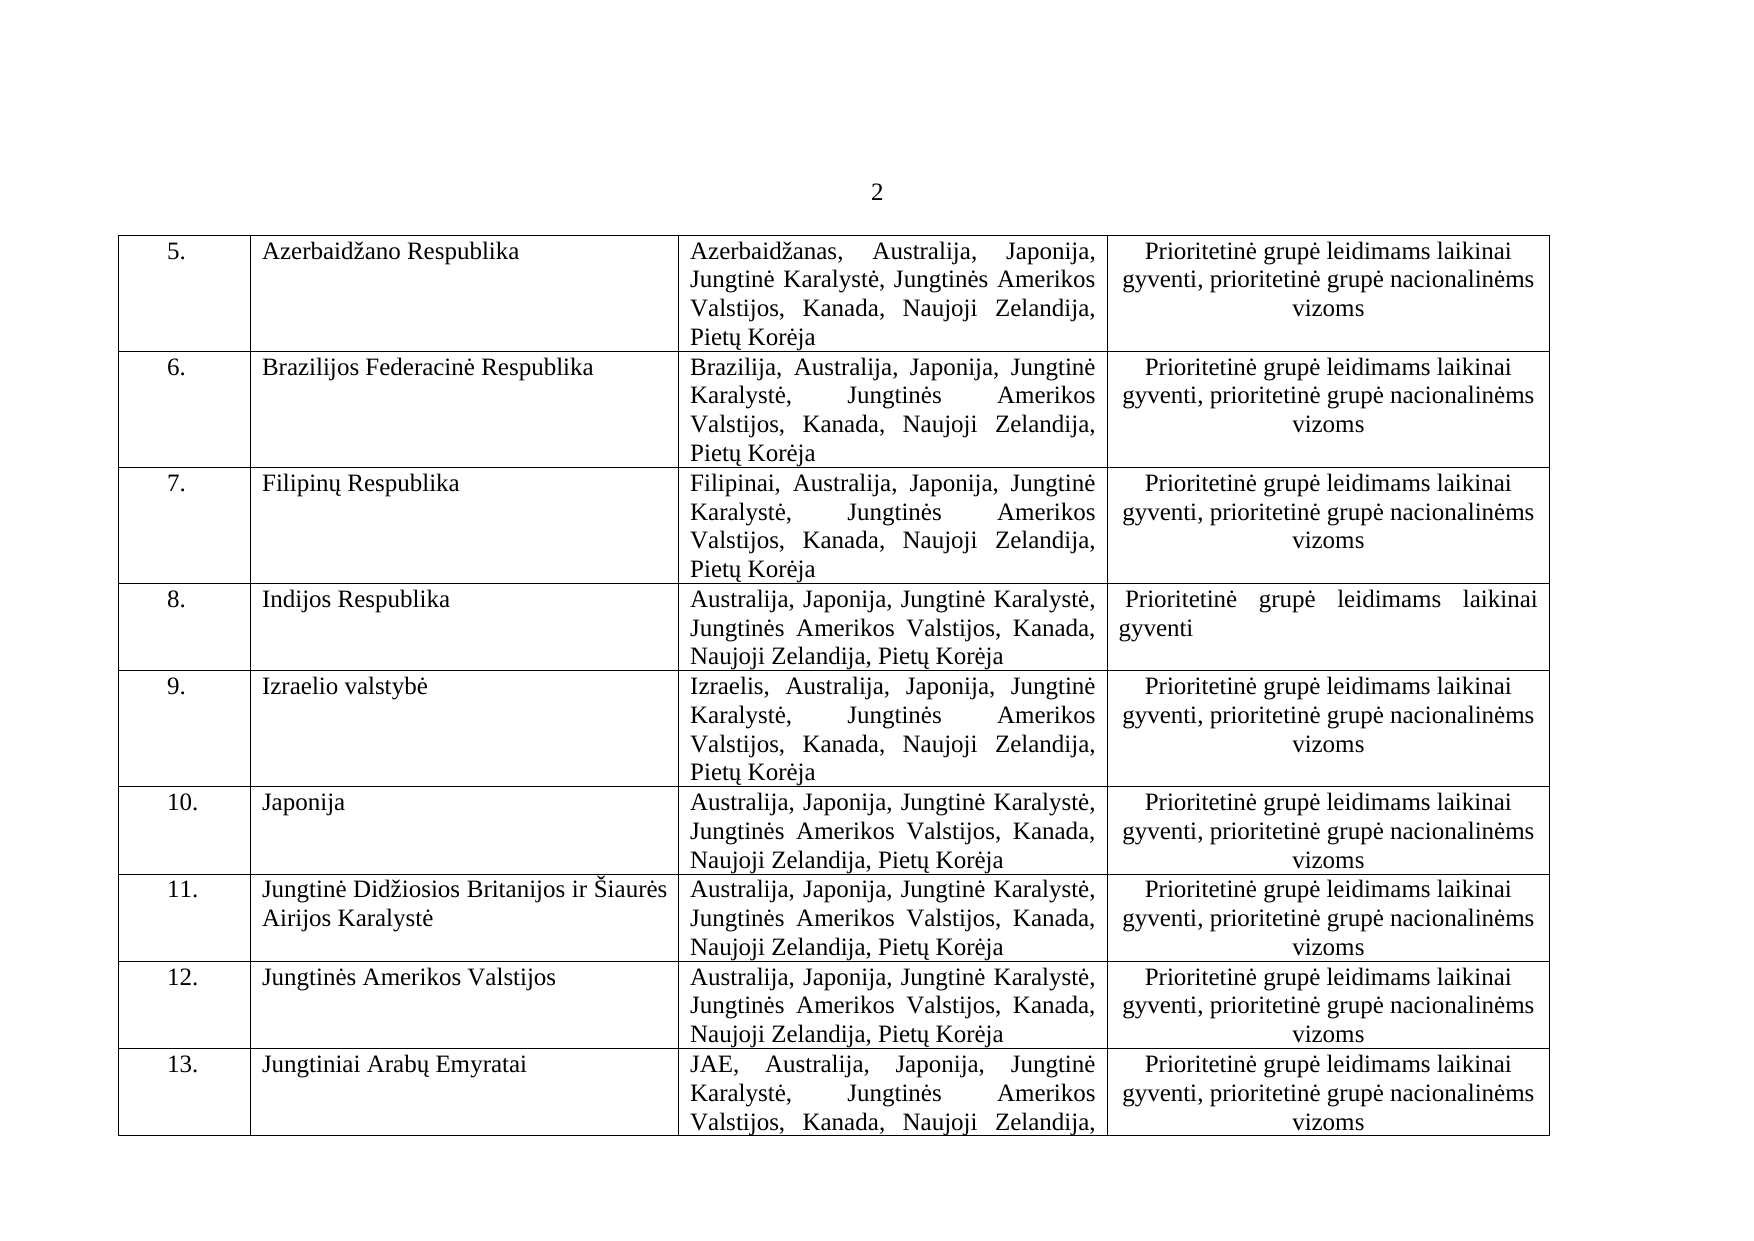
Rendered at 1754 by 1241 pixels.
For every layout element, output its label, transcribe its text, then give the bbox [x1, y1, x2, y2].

table_cell Azerbaidžanas, Australija, Japonija, Jungtinė Karalystė, Jungtinės Amerikos Valstijos, Kanada, Naujoji Zelandija, Pietų Korėja [679, 236, 1107, 351]
table_cell Jungtinė Didžiosios Britanijos ir Šiaurės Airijos Karalystė [251, 875, 678, 961]
table_cell Jungtinės Amerikos Valstijos [251, 962, 678, 1048]
table_cell 8. [119, 584, 250, 670]
table_cell Azerbaidžano Respublika [251, 236, 678, 351]
table_cell Prioritetinė grupė leidimams laikinai gyventi, prioritetinė grupė nacionalinėms vizoms [1108, 875, 1549, 961]
table_cell Prioritetinė grupė leidimams laikinai gyventi, prioritetinė grupė nacionalinėms vizoms [1108, 352, 1549, 467]
table_cell 7. [119, 468, 250, 583]
table_cell Izraelis, Australija, Japonija, Jungtinė Karalystė, Jungtinės Amerikos Valstijos, Kanada, Naujoji Zelandija, Pietų Korėja [679, 671, 1107, 786]
table_cell Filipinai, Australija, Japonija, Jungtinė Karalystė, Jungtinės Amerikos Valstijos, Kanada, Naujoji Zelandija, Pietų Korėja [679, 468, 1107, 583]
table_cell Izraelio valstybė [251, 671, 678, 786]
table_cell Prioritetinė grupė leidimams laikinai gyventi, prioritetinė grupė nacionalinėms vizoms [1108, 787, 1549, 873]
table_cell Brazilija, Australija, Japonija, Jungtinė Karalystė, Jungtinės Amerikos Valstijos, Kanada, Naujoji Zelandija, Pietų Korėja [679, 352, 1107, 467]
table_cell Filipinų Respublika [251, 468, 678, 583]
table_cell 9. [119, 671, 250, 786]
table_cell Japonija [251, 787, 678, 873]
table_cell Prioritetinė grupė leidimams laikinai gyventi, prioritetinė grupė nacionalinėms vizoms [1108, 1049, 1549, 1135]
table_cell 13. [119, 1049, 250, 1135]
table_cell Prioritetinė grupė leidimams laikinai gyventi, prioritetinė grupė nacionalinėms vizoms [1108, 962, 1549, 1048]
table_cell JAE, Australija, Japonija, Jungtinė Karalystė, Jungtinės Amerikos Valstijos, Kanada, Naujoji Zelandija, [679, 1049, 1107, 1135]
table_cell Indijos Respublika [251, 584, 678, 670]
table_cell Australija, Japonija, Jungtinė Karalystė, Jungtinės Amerikos Valstijos, Kanada, Naujoji Zelandija, Pietų Korėja [679, 787, 1107, 873]
table_cell 11. [119, 875, 250, 961]
table_cell Prioritetinė grupė leidimams laikinai gyventi, prioritetinė grupė nacionalinėms vizoms [1108, 468, 1549, 583]
table_cell Australija, Japonija, Jungtinė Karalystė, Jungtinės Amerikos Valstijos, Kanada, Naujoji Zelandija, Pietų Korėja [679, 962, 1107, 1048]
table_cell Brazilijos Federacinė Respublika [251, 352, 678, 467]
table_cell 10. [119, 787, 250, 873]
table_cell Australija, Japonija, Jungtinė Karalystė, Jungtinės Amerikos Valstijos, Kanada, Naujoji Zelandija, Pietų Korėja [679, 875, 1107, 961]
table_cell 6. [119, 352, 250, 467]
table_cell Jungtiniai Arabų Emyratai [251, 1049, 678, 1135]
table_cell Prioritetinė grupė leidimams laikinai gyventi, prioritetinė grupė nacionalinėms vizoms [1108, 236, 1549, 351]
table_cell Australija, Japonija, Jungtinė Karalystė, Jungtinės Amerikos Valstijos, Kanada, Naujoji Zelandija, Pietų Korėja [679, 584, 1107, 670]
table_cell Prioritetinė grupė leidimams laikinai gyventi, prioritetinė grupė nacionalinėms vizoms [1108, 671, 1549, 786]
table_cell Prioritetinė grupė leidimams laikinai gyventi [1108, 584, 1549, 670]
table_cell 5. [119, 236, 250, 351]
table_cell 12. [119, 962, 250, 1048]
